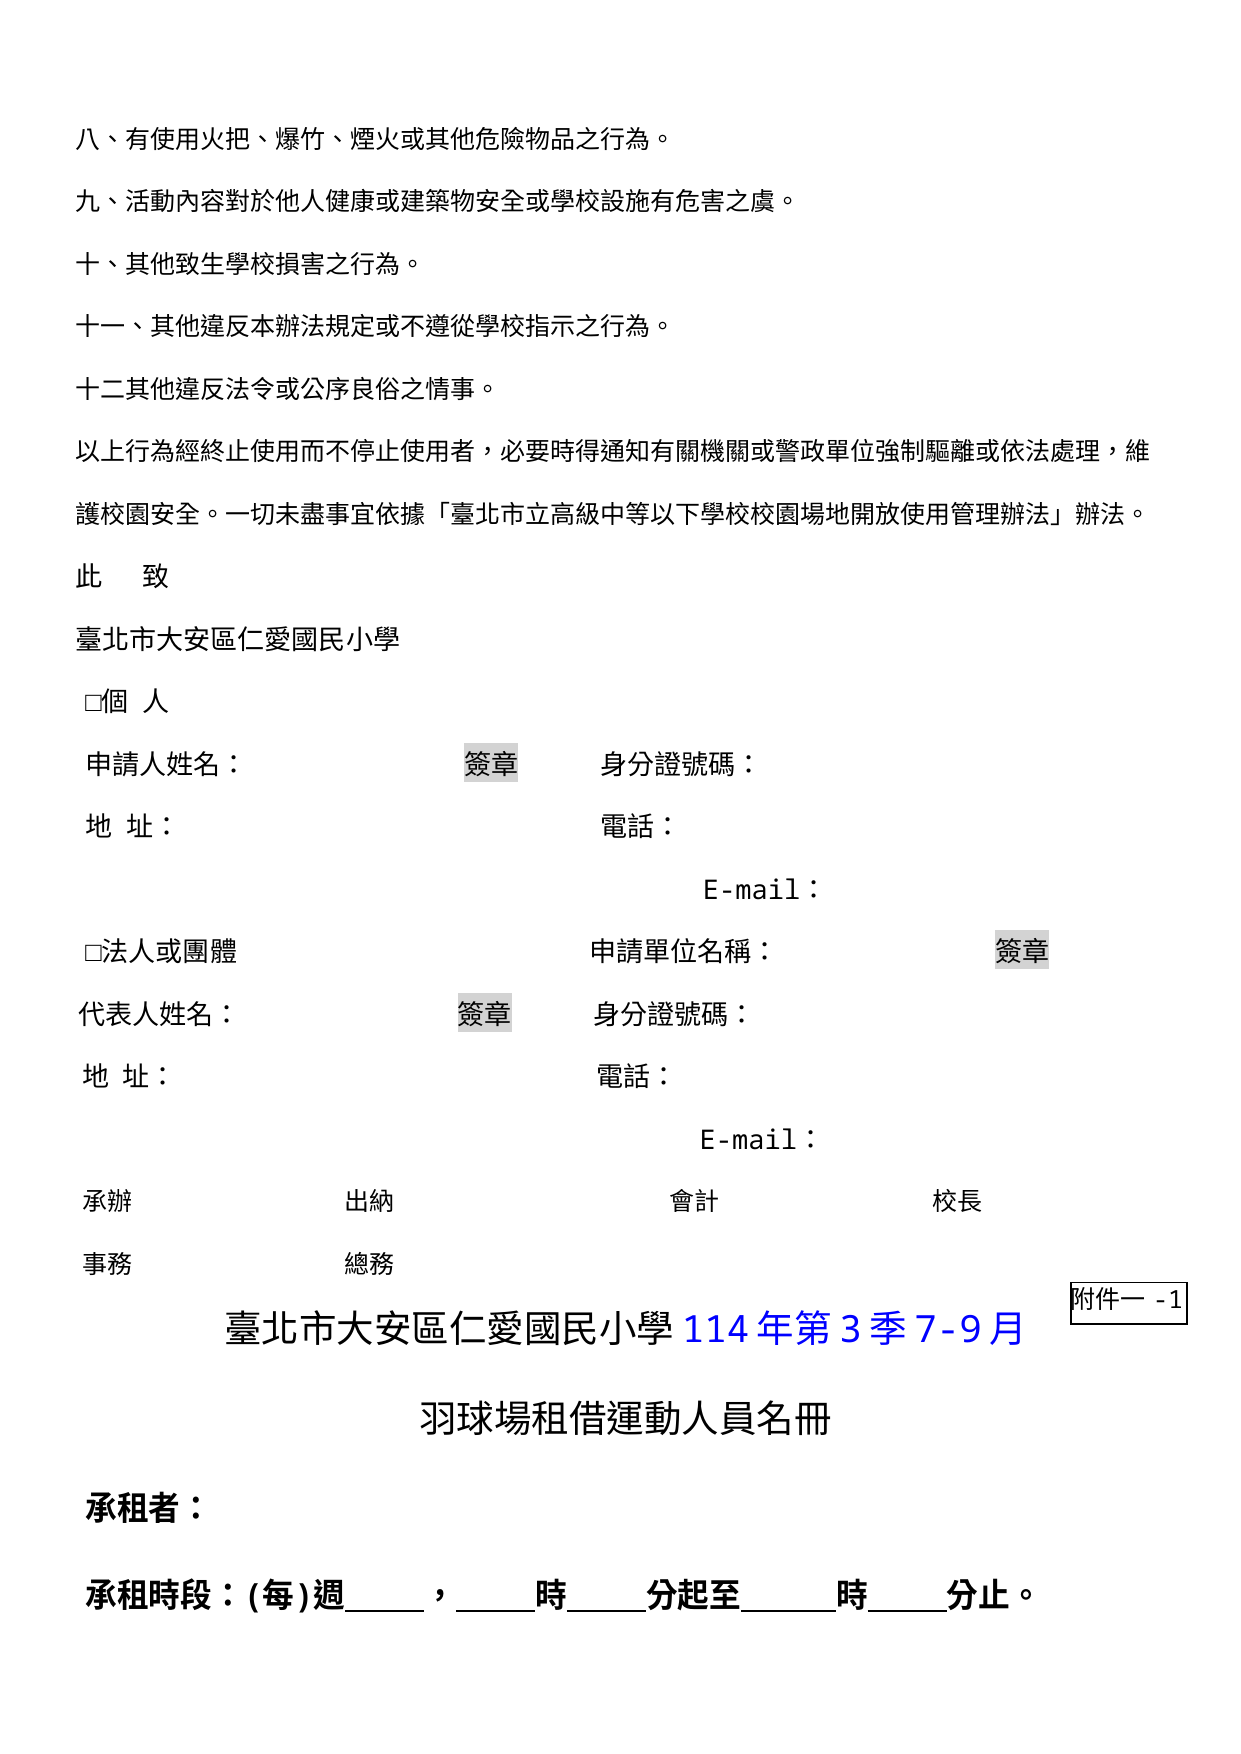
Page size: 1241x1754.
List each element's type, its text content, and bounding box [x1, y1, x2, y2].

text 九、活動內容對於他人健康或建築物安全或學校設施有危害之虞。 [75, 158, 1165, 221]
text 代表人姓名： 簽章 身分證號碼： [78, 971, 1165, 1033]
text 羽球場租借運動人員名冊 [85, 1375, 1165, 1437]
text 十一、其他違反本辦法規定或不遵從學校指示之行為。 [75, 283, 1165, 346]
text 地 址： 電話： [82, 1033, 1165, 1096]
text 八、有使用火把、爆竹、煙火或其他危險物品之行為。 [75, 96, 1165, 158]
text 承租者： [85, 1464, 1165, 1527]
text E-mail： [82, 1096, 1165, 1158]
text 此 致 [75, 533, 1165, 596]
text 地 址： 電話： [85, 783, 1165, 846]
text 臺北市大安區仁愛國民小學 [75, 596, 1165, 658]
text □法人或團體 申請單位名稱： 簽章 [85, 908, 1165, 971]
text 十二其他違反法令或公序良俗之情事。 [75, 346, 1165, 408]
text 承租時段：(每)週 ， 時 分起至 時 分止。 [85, 1551, 1165, 1613]
text 臺北市大安區仁愛國民小學114年第3季7-9月 [85, 1284, 1165, 1347]
text 申請人姓名： 簽章 身分證號碼： [85, 721, 1165, 783]
text 事務 總務 [82, 1221, 1165, 1283]
text 承辦 出納 會計 校長 [82, 1158, 1165, 1221]
text 以上行為經終止使用而不停止使用者，必要時得通知有關機關或警政單位強制驅離或依法處理，維護校園安全。一切未盡事宜依據「臺北市立高級中等以下學校校園場地開放使用管理辦法」辦法。 [75, 408, 1165, 533]
text □個 人 [85, 658, 1165, 721]
text 十、其他致生學校損害之行為。 [75, 221, 1165, 283]
text E-mail： [85, 846, 1165, 908]
